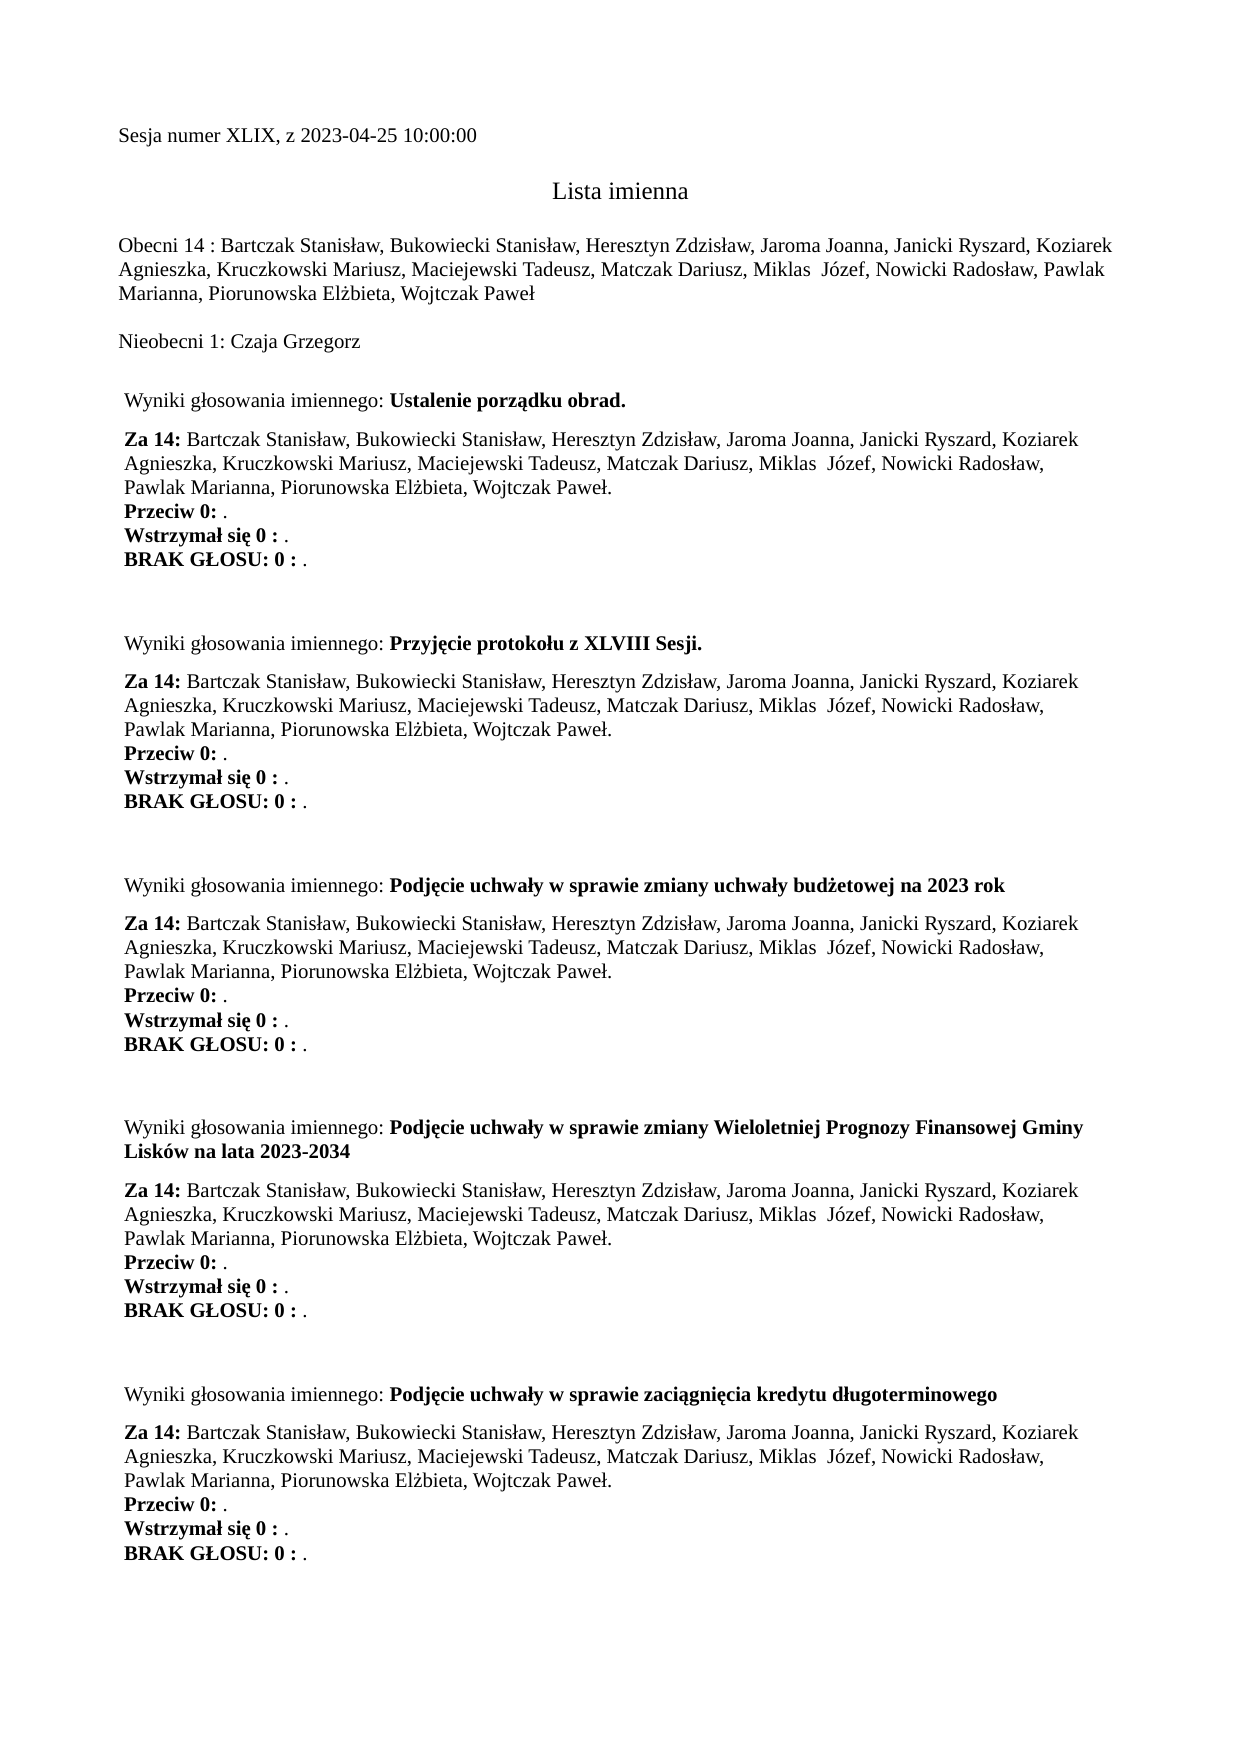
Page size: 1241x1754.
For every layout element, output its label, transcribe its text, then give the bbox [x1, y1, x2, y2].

text Obecni 14 : Bartczak Stanisław, Bukowiecki Stanisław, Heresztyn Zdzisław, Jaroma Joanna, Janicki Ryszard, Koziarek Agnieszka, Kruczkowski Mariusz, Maciejewski Tadeusz, Matczak Dariusz, Miklas Józef, Nowicki Radosław, Pawlak Marianna, Piorunowska Elżbieta, Wojtczak Paweł [118, 233, 1122, 305]
text Sesja numer XLIX, z 2023-04-25 10:00:00 [118, 123, 1122, 147]
text Lista imienna [118, 176, 1122, 204]
table_cell Wyniki głosowania imiennego: Przyjęcie protokołu z XLVIII Sesji. Za 14: Bartczak Stanisław, Bukowiecki Stanisław, Heresztyn Zdzisław, Jaroma Joanna, Janicki Ryszard, Koziarek Agnieszka, Kruczkowski Mariusz, Maciejewski Tadeusz, Matczak Dariusz, Miklas Józef, Nowicki Radosław, Pawlak Marianna, Piorunowska Elżbieta, Wojtczak Paweł. Przeciw 0: . Wstrzymał się 0 : . BRAK GŁOSU: 0 : . [118, 625, 1109, 867]
table_cell Wyniki głosowania imiennego: Podjęcie uchwały w sprawie zmiany uchwały budżetowej na 2023 rok Za 14: Bartczak Stanisław, Bukowiecki Stanisław, Heresztyn Zdzisław, Jaroma Joanna, Janicki Ryszard, Koziarek Agnieszka, Kruczkowski Mariusz, Maciejewski Tadeusz, Matczak Dariusz, Miklas Józef, Nowicki Radosław, Pawlak Marianna, Piorunowska Elżbieta, Wojtczak Paweł. Przeciw 0: . Wstrzymał się 0 : . BRAK GŁOSU: 0 : . [118, 867, 1109, 1109]
table_header Wyniki głosowania imiennego: Ustalenie porządku obrad. Za 14: Bartczak Stanisław, Bukowiecki Stanisław, Heresztyn Zdzisław, Jaroma Joanna, Janicki Ryszard, Koziarek Agnieszka, Kruczkowski Mariusz, Maciejewski Tadeusz, Matczak Dariusz, Miklas Józef, Nowicki Radosław, Pawlak Marianna, Piorunowska Elżbieta, Wojtczak Paweł. Przeciw 0: . Wstrzymał się 0 : . BRAK GŁOSU: 0 : . [118, 382, 1109, 625]
table_cell Wyniki głosowania imiennego: Podjęcie uchwały w sprawie zaciągnięcia kredytu długoterminowego Za 14: Bartczak Stanisław, Bukowiecki Stanisław, Heresztyn Zdzisław, Jaroma Joanna, Janicki Ryszard, Koziarek Agnieszka, Kruczkowski Mariusz, Maciejewski Tadeusz, Matczak Dariusz, Miklas Józef, Nowicki Radosław, Pawlak Marianna, Piorunowska Elżbieta, Wojtczak Paweł. Przeciw 0: . Wstrzymał się 0 : . BRAK GŁOSU: 0 : . [118, 1376, 1109, 1618]
table_cell Wyniki głosowania imiennego: Podjęcie uchwały w sprawie zmiany Wieloletniej Prognozy Finansowej Gminy Lisków na lata 2023-2034 Za 14: Bartczak Stanisław, Bukowiecki Stanisław, Heresztyn Zdzisław, Jaroma Joanna, Janicki Ryszard, Koziarek Agnieszka, Kruczkowski Mariusz, Maciejewski Tadeusz, Matczak Dariusz, Miklas Józef, Nowicki Radosław, Pawlak Marianna, Piorunowska Elżbieta, Wojtczak Paweł. Przeciw 0: . Wstrzymał się 0 : . BRAK GŁOSU: 0 : . [118, 1110, 1109, 1376]
text Nieobecni 1: Czaja Grzegorz [118, 329, 1122, 353]
